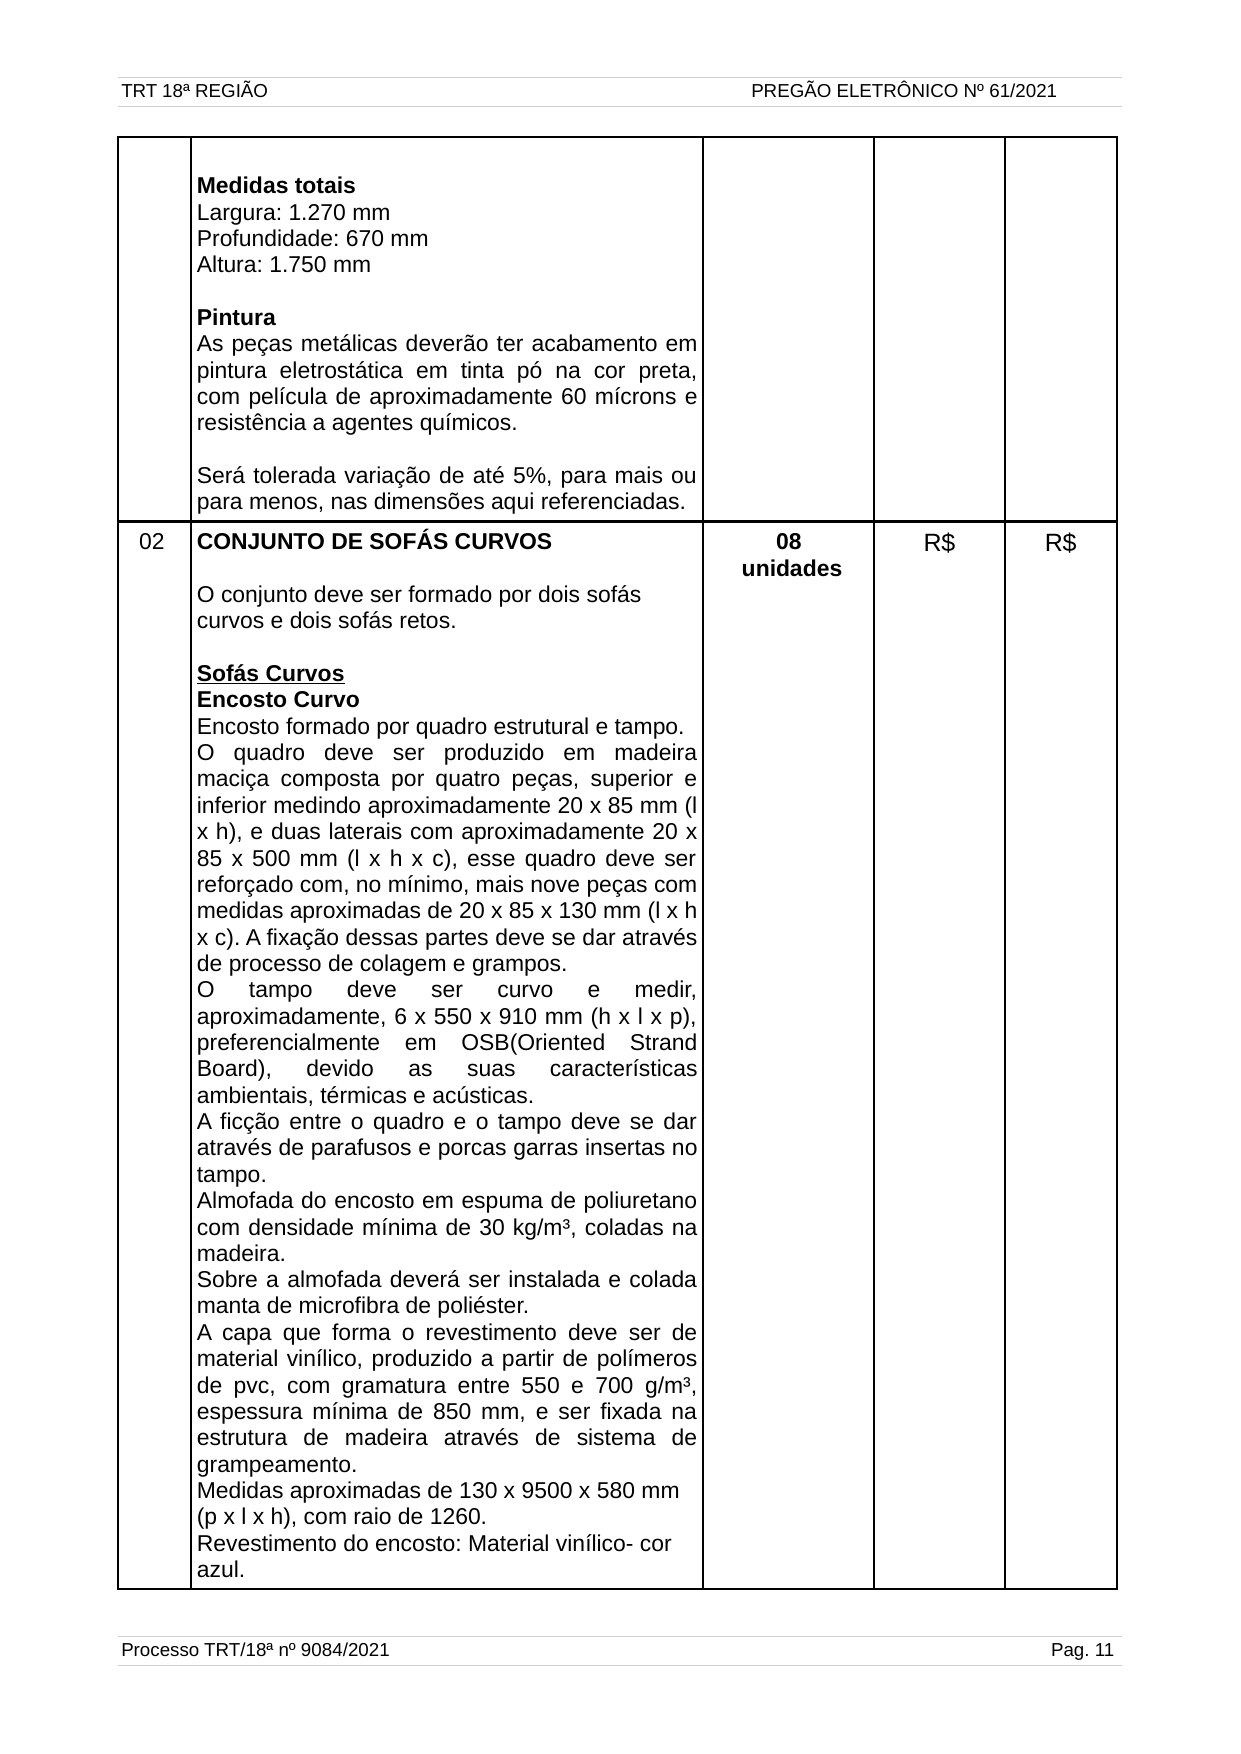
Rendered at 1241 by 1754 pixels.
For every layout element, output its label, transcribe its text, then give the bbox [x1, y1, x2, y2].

table_cell [119, 138, 190, 520]
table_cell [875, 138, 1004, 520]
table_cell [1006, 138, 1116, 520]
table_cell R$ [1006, 523, 1116, 1588]
table_cell 08 unidades [704, 523, 873, 1588]
table_cell Medidas totais Largura: 1.270 mm Profundidade: 670 mm Altura: 1.750 mm Pintura As peças metálicas deverão ter acabamento em pintura eletrostática em tinta pó na cor preta, com película de aproximadamente 60 mícrons e resistência a agentes químicos. Será tolerada variação de até 5%, para mais ou para menos, nas dimensões aqui referenciadas. [192, 138, 702, 520]
table_cell R$ [875, 523, 1004, 1588]
table_cell CONJUNTO DE SOFÁS CURVOS O conjunto deve ser formado por dois sofás curvos e dois sofás retos. Sofás Curvos Encosto Curvo Encosto formado por quadro estrutural e tampo. O quadro deve ser produzido em madeira maciça composta por quatro peças, superior e inferior medindo aproximadamente 20 x 85 mm (l x h), e duas laterais com aproximadamente 20 x 85 x 500 mm (l x h x c), esse quadro deve ser reforçado com, no mínimo, mais nove peças com medidas aproximadas de 20 x 85 x 130 mm (l x h x c). A fixação dessas partes deve se dar através de processo de colagem e grampos. O tampo deve ser curvo e medir, aproximadamente, 6 x 550 x 910 mm (h x l x p), preferencialmente em OSB(Oriented Strand Board), devido as suas características ambientais, térmicas e acústicas. A ficção entre o quadro e o tampo deve se dar através de parafusos e porcas garras insertas no tampo. Almofada do encosto em espuma de poliuretano com densidade mínima de 30 kg/m³, coladas na madeira. Sobre a almofada deverá ser instalada e colada manta de microfibra de poliéster. A capa que forma o revestimento deve ser de material vinílico, produzido a partir de polímeros de pvc, com gramatura entre 550 e 700 g/m³, espessura mínima de 850 mm, e ser fixada na estrutura de madeira através de sistema de grampeamento. Medidas aproximadas de 130 x 9500 x 580 mm (p x l x h), com raio de 1260. Revestimento do encosto: Material vinílico- cor azul. [192, 523, 702, 1588]
table_cell [704, 138, 873, 520]
table_cell 02 [119, 523, 190, 1588]
